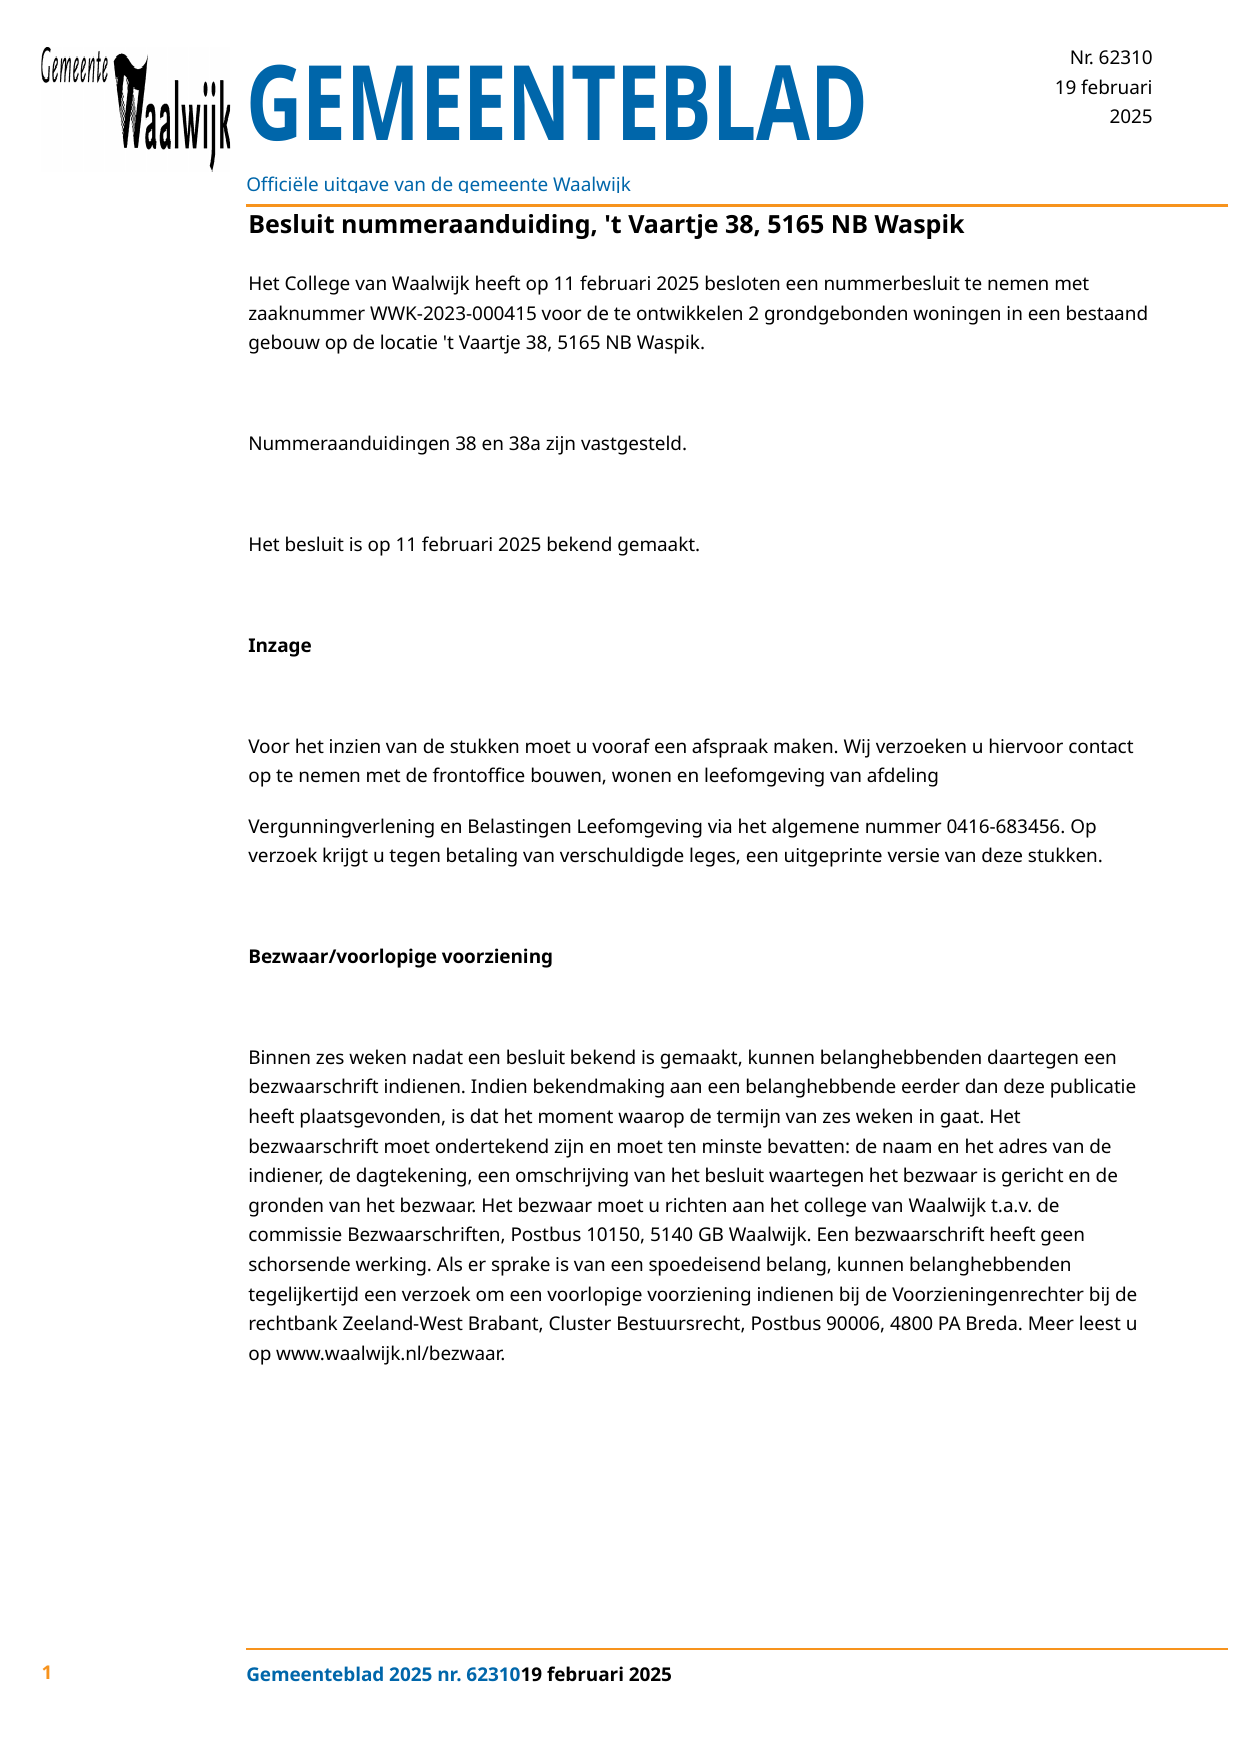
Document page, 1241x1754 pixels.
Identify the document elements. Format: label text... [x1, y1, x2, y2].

picture [41, 47, 231, 172]
text Binnen zes weken nadat een besluit bekend is gemaakt, kunnen belanghebbenden daartegen een bezwaarschrift indienen. Indien bekendmaking aan een belanghebbende eerder dan deze publicatie heeft plaatsgevonden, is dat het moment waarop de termijn van zes weken in gaat. Het bezwaarschrift moet ondertekend zijn en moet ten minste bevatten: de naam en het adres van de indiener, de dagtekening, een omschrijving van het besluit waartegen het bezwaar is gericht en de gronden van het bezwaar. Het bezwaar moet u richten aan het college van Waalwijk t.a.v. de commissie Bezwaarschriften, Postbus 10150, 5140 GB Waalwijk. Een bezwaarschrift heeft geen schorsende werking. Als er sprake is van een spoedeisend belang, kunnen belanghebbenden tegelijkertijd een verzoek om een voorlopige voorziening indienen bij de Voorzieningenrechter bij de rechtbank Zeeland-West Brabant, Cluster Bestuursrecht, Postbus 90006, 4800 PA Breda. Meer leest u op www.waalwijk.nl/bezwaar. [248, 1044, 1152, 1366]
text Bezwaar/voorlopige voorziening [248, 943, 1152, 969]
text Het College van Waalwijk heeft op 11 februari 2025 besloten een nummerbesluit te nemen met zaaknummer WWK-2023-000415 voor de te ontwikkelen 2 grondgebonden woningen in een bestaand gebouw op de locatie 't Vaartje 38, 5165 NB Waspik. [248, 270, 1152, 355]
text Het besluit is op 11 februari 2025 bekend gemaakt. [248, 531, 1152, 557]
text Besluit nummeraanduiding, 't Vaartje 38, 5165 NB Waspik [248, 207, 1152, 241]
text Vergunningverlening en Belastingen Leefomgeving via het algemene nummer 0416-683456. Op verzoek krijgt u tegen betaling van verschuldigde leges, een uitgeprinte versie van deze stukken. [248, 813, 1152, 868]
text Nummeraanduidingen 38 en 38a zijn vastgesteld. [248, 430, 1152, 456]
text Voor het inzien van de stukken moet u vooraf een afspraak maken. Wij verzoeken u hiervoor contact op te nemen met de frontoffice bouwen, wonen en leefomgeving van afdeling [248, 733, 1152, 788]
text Inzage [248, 632, 1152, 658]
